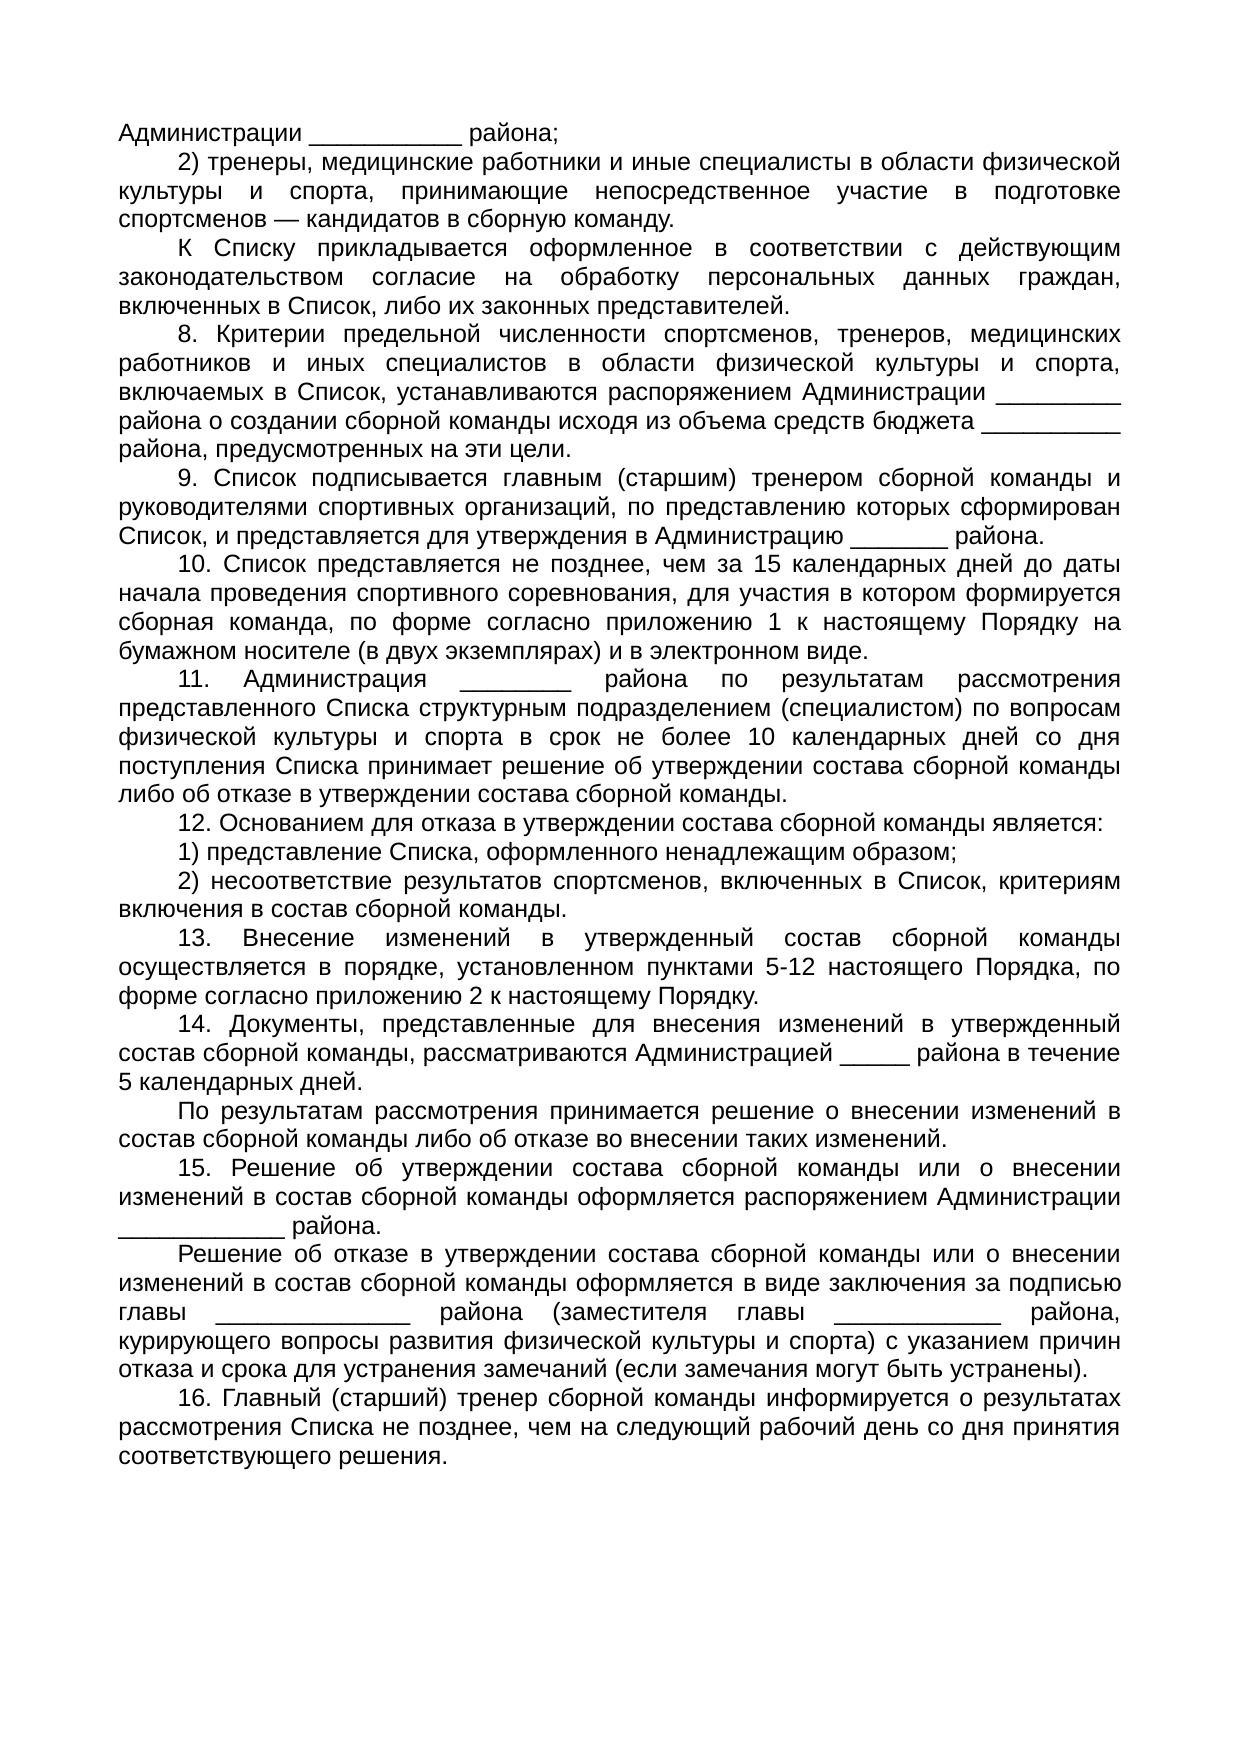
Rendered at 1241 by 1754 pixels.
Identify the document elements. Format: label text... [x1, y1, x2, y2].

text 2) несоответствие результатов спортсменов, включенных в Список, критериям включения в состав сборной команды. [118, 866, 1122, 923]
text Администрации ___________ района; [118, 118, 1122, 147]
text 2) тренеры, медицинские работники и иные специалисты в области физической культуры и спорта, принимающие непосредственное участие в подготовке спортсменов — кандидатов в сборную команду. [118, 147, 1122, 233]
text 10. Список представляется не позднее, чем за 15 календарных дней до даты начала проведения спортивного соревнования, для участия в котором формируется сборная команда, по форме согласно приложению 1 к настоящему Порядку на бумажном носителе (в двух экземплярах) и в электронном виде. [118, 549, 1122, 664]
text 11. Администрация ________ района по результатам рассмотрения представленного Списка структурным подразделением (специалистом) по вопросам физической культуры и спорта в срок не более 10 календарных дней со дня поступления Списка принимает решение об утверждении состава сборной команды либо об отказе в утверждении состава сборной команды. [118, 664, 1122, 808]
text Решение об отказе в утверждении состава сборной команды или о внесении изменений в состав сборной команды оформляется в виде заключения за подписью главы ______________ района (заместителя главы ____________ района, курирующего вопросы развития физической культуры и спорта) с указанием причин отказа и срока для устранения замечаний (если замечания могут быть устранены). [118, 1239, 1122, 1383]
text 14. Документы, представленные для внесения изменений в утвержденный состав сборной команды, рассматриваются Администрацией _____ района в течение 5 календарных дней. [118, 1009, 1122, 1096]
text 16. Главный (старший) тренер сборной команды информируется о результатах рассмотрения Списка не позднее, чем на следующий рабочий день со дня принятия соответствующего решения. [118, 1383, 1122, 1469]
text По результатам рассмотрения принимается решение о внесении изменений в состав сборной команды либо об отказе во внесении таких изменений. [118, 1096, 1122, 1153]
text 12. Основанием для отказа в утверждении состава сборной команды является: [118, 808, 1122, 837]
text К Списку прикладывается оформленное в соответствии с действующим законодательством согласие на обработку персональных данных граждан, включенных в Список, либо их законных представителей. [118, 233, 1122, 319]
text 15. Решение об утверждении состава сборной команды или о внесении изменений в состав сборной команды оформляется распоряжением Администрации ____________ района. [118, 1153, 1122, 1239]
text 8. Критерии предельной численности спортсменов, тренеров, медицинских работников и иных специалистов в области физической культуры и спорта, включаемых в Список, устанавливаются распоряжением Администрации _________ района о создании сборной команды исходя из объема средств бюджета __________ района, предусмотренных на эти цели. [118, 319, 1122, 463]
text 1) представление Списка, оформленного ненадлежащим образом; [118, 837, 1122, 866]
text 13. Внесение изменений в утвержденный состав сборной команды осуществляется в порядке, установленном пунктами 5-12 настоящего Порядка, по форме согласно приложению 2 к настоящему Порядку. [118, 923, 1122, 1009]
text 9. Список подписывается главным (старшим) тренером сборной команды и руководителями спортивных организаций, по представлению которых сформирован Список, и представляется для утверждения в Администрацию _______ района. [118, 463, 1122, 549]
